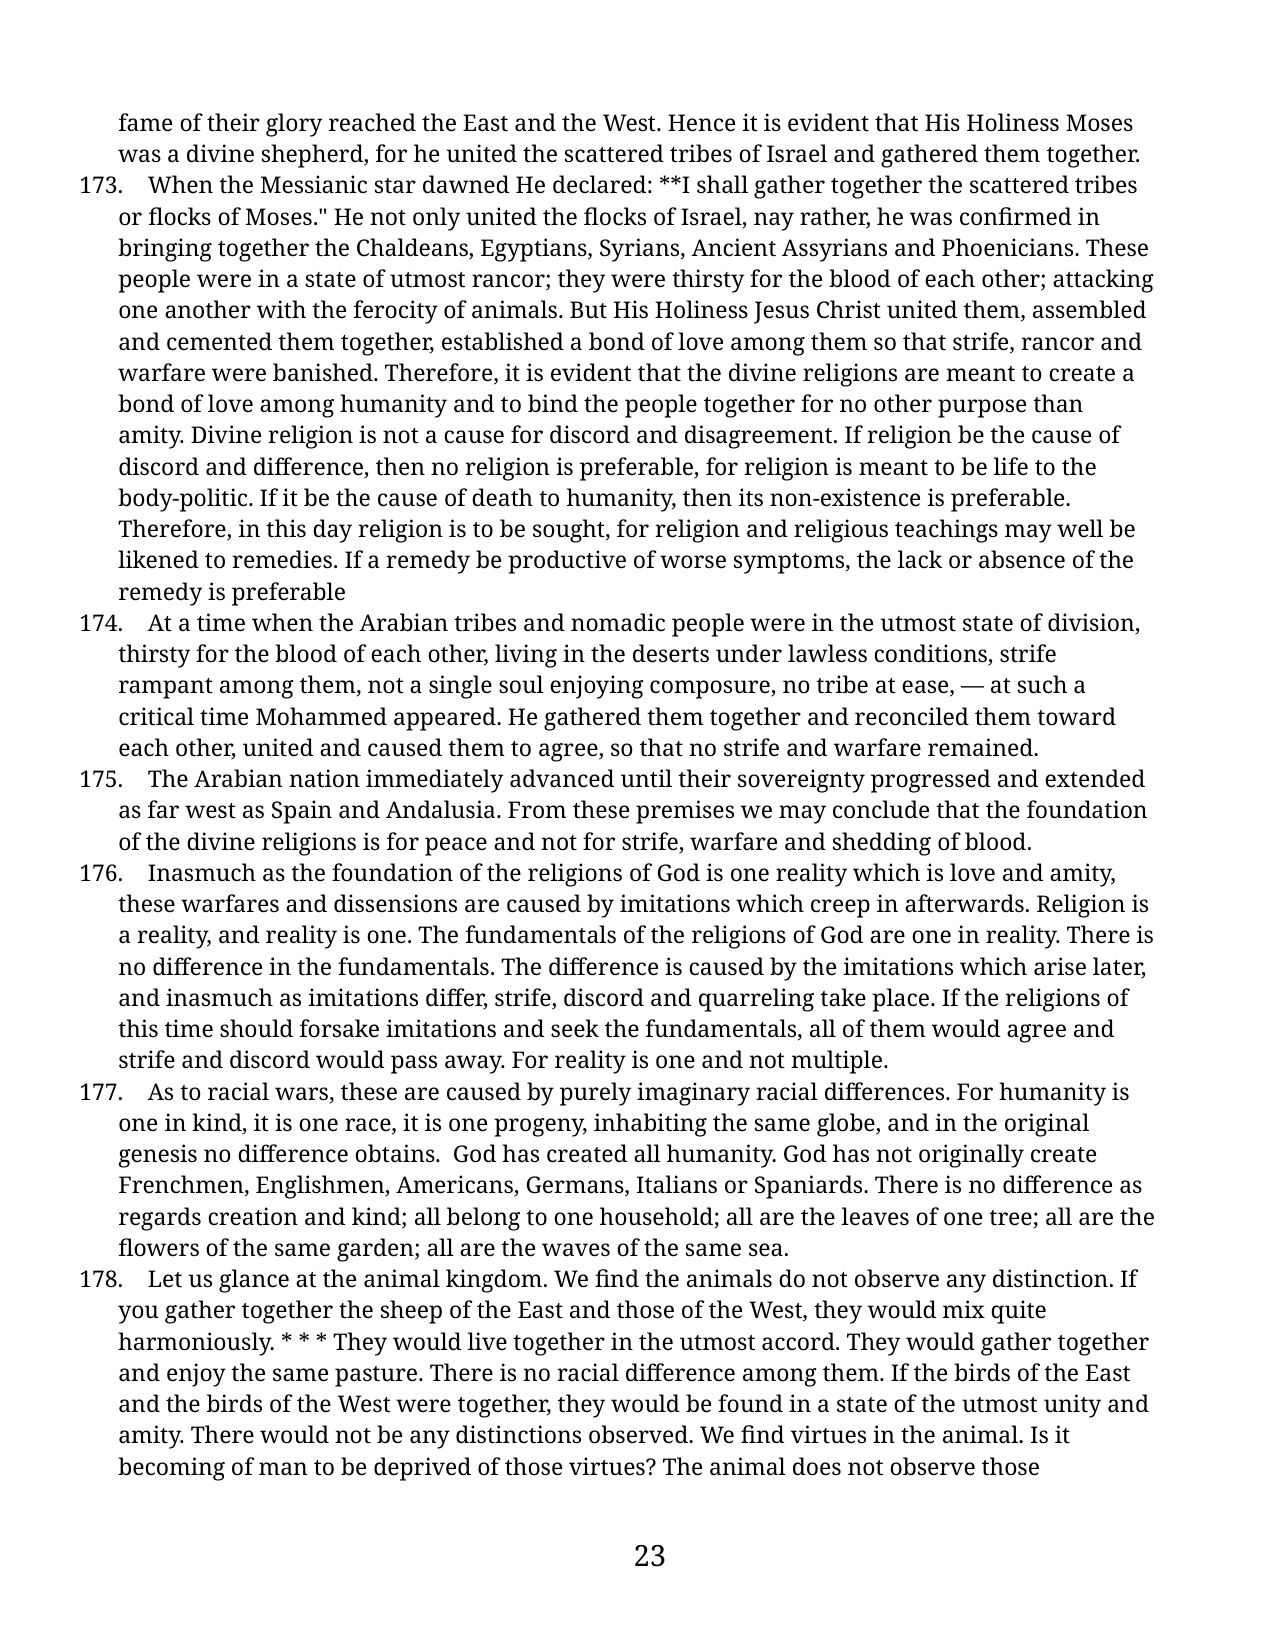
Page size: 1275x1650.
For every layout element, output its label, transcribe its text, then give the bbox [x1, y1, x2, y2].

list Let us glance at the animal kingdom. We find the animals do not observe any distinction. If you gather together the sheep of the East and those of the West, they would mix quite harmoniously. * * * They would live together in the utmost accord. They would gather together and enjoy the same pasture. There is no racial difference among them. If the birds of the East and the birds of the West were together, they would be found in a state of the utmost unity and amity. There would not be any distinctions observed. We find virtues in the animal. Is it becoming of man to be deprived of those virtues? The animal does not observe those [79, 1263, 1157, 1482]
list When the Messianic star dawned He declared: **I shall gather together the scattered tribes or flocks of Moses." He not only united the flocks of Israel, nay rather, he was confirmed in bringing together the Chaldeans, Egyptians, Syrians, Ancient Assyrians and Phoenicians. These people were in a state of utmost rancor; they were thirsty for the blood of each other; attacking one another with the ferocity of animals. But His Holiness Jesus Christ united them, assembled and cemented them together, established a bond of love among them so that strife, rancor and warfare were banished. Therefore, it is evident that the divine religions are meant to create a bond of love among humanity and to bind the people together for no other purpose than amity. Divine religion is not a cause for discord and disagreement. If religion be the cause of discord and difference, then no religion is preferable, for religion is meant to be life to the body-politic. If it be the cause of death to humanity, then its non-existence is preferable. Therefore, in this day religion is to be sought, for religion and religious teachings may well be likened to remedies. If a remedy be productive of worse symptoms, the lack or absence of the remedy is preferable [79, 169, 1157, 607]
list The Arabian nation immediately advanced until their sovereignty progressed and extended as far west as Spain and Andalusia. From these premises we may conclude that the foundation of the divine religions is for peace and not for strife, warfare and shedding of blood. [79, 763, 1157, 857]
list As to racial wars, these are caused by purely imaginary racial differences. For humanity is one in kind, it is one race, it is one progeny, inhabiting the same globe, and in the original genesis no difference obtains. God has created all humanity. God has not originally create Frenchmen, Englishmen, Americans, Germans, Italians or Spaniards. There is no difference as regards creation and kind; all belong to one household; all are the leaves of one tree; all are the flowers of the same garden; all are the waves of the same sea. [79, 1075, 1157, 1263]
list At a time when the Arabian tribes and nomadic people were in the utmost state of division, thirsty for the blood of each other, living in the deserts under lawless conditions, strife rampant among them, not a single soul enjoying composure, no tribe at ease, — at such a critical time Mohammed appeared. He gathered them together and reconciled them toward each other, united and caused them to agree, so that no strife and warfare remained. [79, 607, 1157, 763]
list fame of their glory reached the East and the West. Hence it is evident that His Holiness Moses was a divine shepherd, for he united the scattered tribes of Israel and gathered them together. [79, 107, 1157, 169]
list Inasmuch as the foundation of the religions of God is one reality which is love and amity, these warfares and dissensions are caused by imitations which creep in afterwards. Religion is a reality, and reality is one. The fundamentals of the religions of God are one in reality. There is no difference in the fundamentals. The difference is caused by the imitations which arise later, and inasmuch as imitations differ, strife, discord and quarreling take place. If the religions of this time should forsake imitations and seek the fundamentals, all of them would agree and strife and discord would pass away. For reality is one and not multiple. [79, 857, 1157, 1075]
